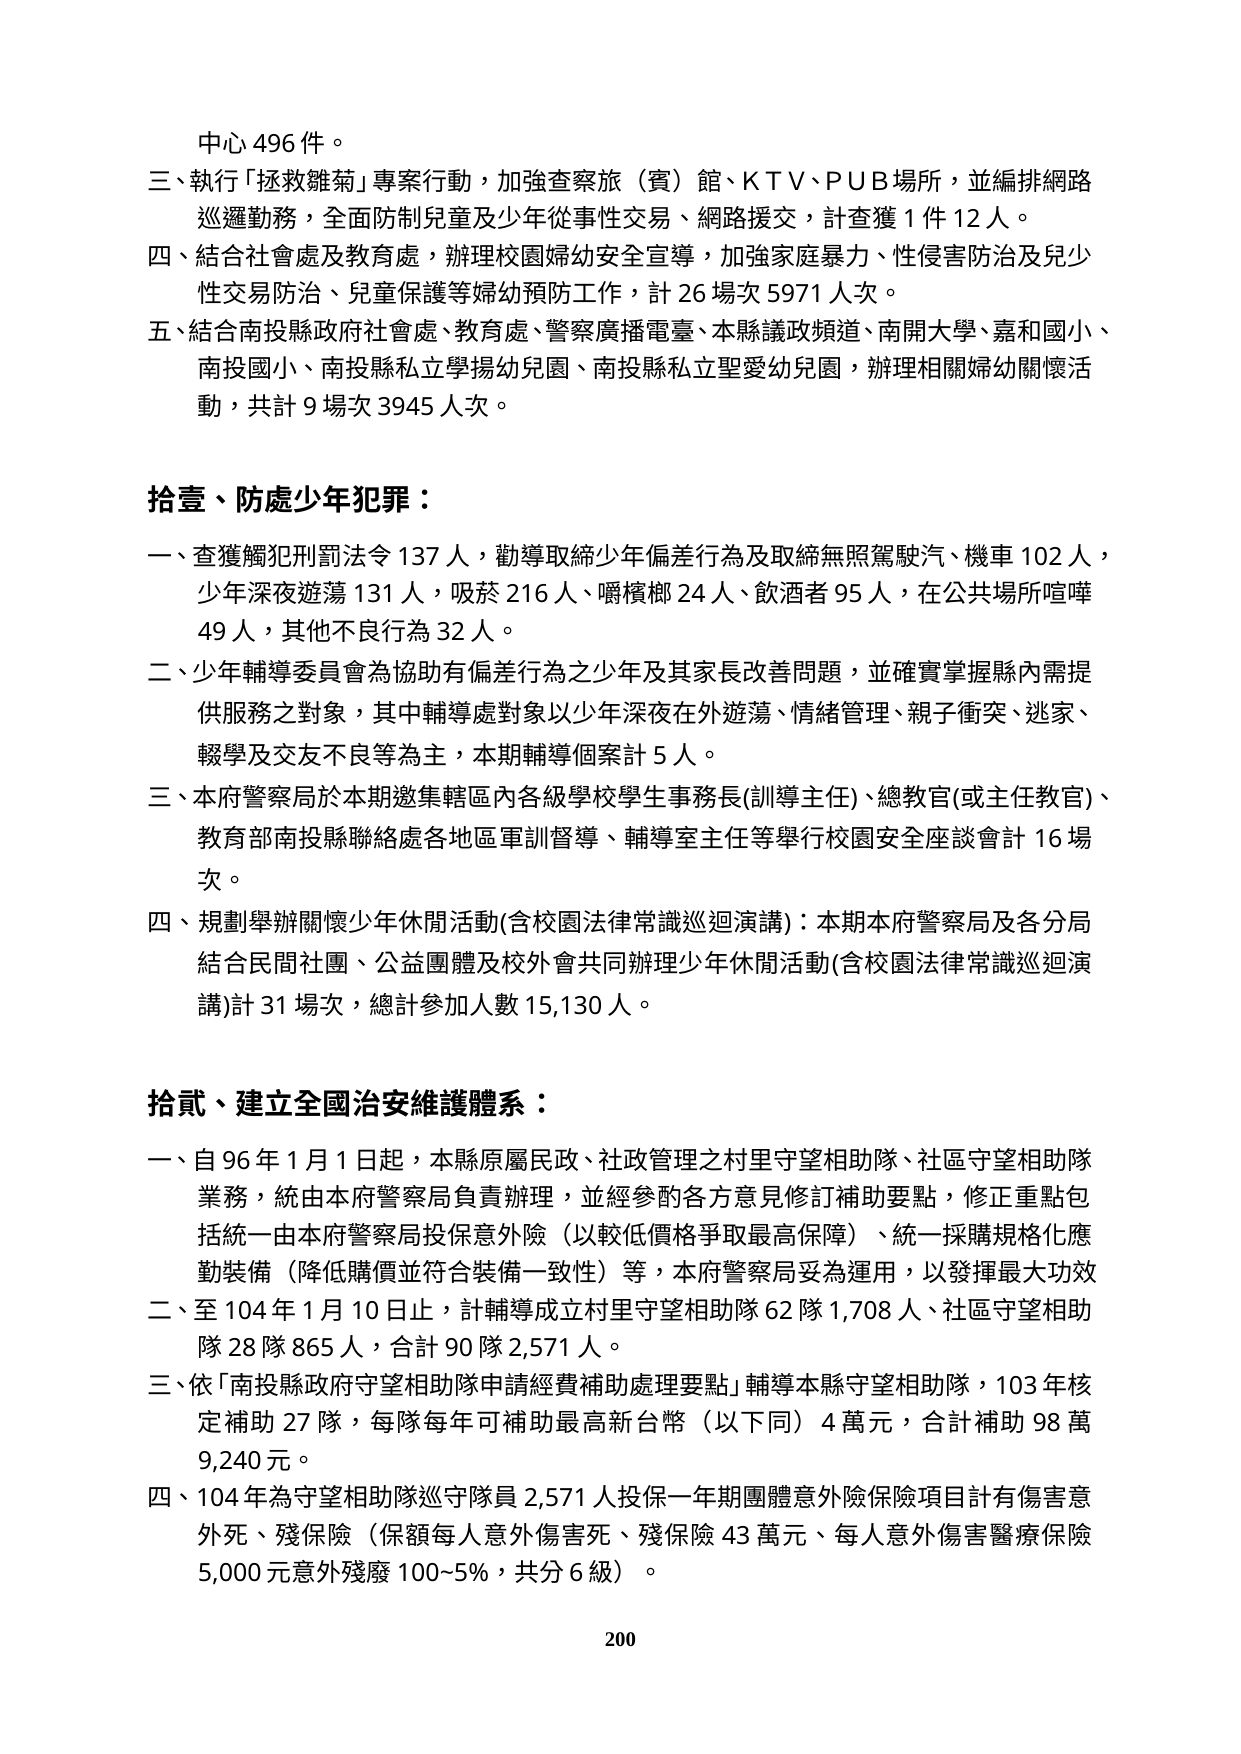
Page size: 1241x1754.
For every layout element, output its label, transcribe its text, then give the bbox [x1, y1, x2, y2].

text 中心496件。 [148, 123, 1092, 160]
text 二、少年輔導委員會為協助有偏差行為之少年及其家長改善問題，並確實掌握縣內需提供服務之對象，其中輔導處對象以少年深夜在外遊蕩、情緒管理、親子衝突、逃家、輟學及交友不良等為主，本期輔導個案計5人。 [148, 648, 1092, 773]
text 二、至104年1月10日止，計輔導成立村里守望相助隊62隊1,708人、社區守望相助隊28隊865人，合計90隊2,571人。 [148, 1289, 1092, 1364]
text 三、本府警察局於本期邀集轄區內各級學校學生事務長(訓導主任)、總教官(或主任教官)、教育部南投縣聯絡處各地區軍訓督導、輔導室主任等舉行校園安全座談會計16場次。 [148, 773, 1092, 898]
text 四、結合社會處及教育處，辦理校園婦幼安全宣導，加強家庭暴力、性侵害防治及兒少性交易防治、兒童保護等婦幼預防工作，計26場次5971人次。 [148, 235, 1092, 310]
text 三、執行「拯救雛菊」專案行動，加強查察旅（賓）館、ＫＴＶ、ＰＵＢ場所，並編排網路巡邏勤務，全面防制兒童及少年從事性交易、網路援交，計查獲1件12人。 [148, 160, 1092, 235]
text 一、查獲觸犯刑罰法令137人，勸導取締少年偏差行為及取締無照駕駛汽、機車 102人，少年深夜遊蕩131人，吸菸216人、嚼檳榔24人、飲酒者95人，在公共場所喧嘩49人，其他不良行為32人。 [148, 535, 1092, 648]
text 拾貮、建立全國治安維護體系： [148, 1064, 1092, 1139]
text 四、規劃舉辦關懷少年休閒活動(含校園法律常識巡迴演講)：本期本府警察局及各分局結合民間社團、公益團體及校外會共同辦理少年休閒活動(含校園法律常識巡迴演講)計31場次，總計參加人數15,130人。 [148, 898, 1092, 1023]
text 拾壹、防處少年犯罪： [148, 460, 1092, 535]
text 五、結合南投縣政府社會處、教育處、警察廣播電臺、本縣議政頻道、南開大學、嘉和國小、南投國小、南投縣私立學揚幼兒園、南投縣私立聖愛幼兒園，辦理相關婦幼關懷活動，共計9場次3945人次。 [148, 310, 1092, 423]
text 三、依「南投縣政府守望相助隊申請經費補助處理要點」輔導本縣守望相助隊，103年核定補助27隊，每隊每年可補助最高新台幣（以下同）4萬元，合計補助98萬9,240元。 [148, 1364, 1092, 1477]
text 四、104年為守望相助隊巡守隊員2,571人投保一年期團體意外險保險項目計有傷害意外死、殘保險（保額每人意外傷害死、殘保險43萬元、每人意外傷害醫療保險5,000元意外殘廢100~5%，共分6級）。 [148, 1477, 1092, 1589]
text 一、自96年1月1日起，本縣原屬民政、社政管理之村里守望相助隊、社區守望相助隊業務，統由本府警察局負責辦理，並經參酌各方意見修訂補助要點，修正重點包括統一由本府警察局投保意外險（以較低價格爭取最高保障）、統一採購規格化應勤裝備（降低購價並符合裝備一致性）等，本府警察局妥為運用，以發揮最大功效。 [148, 1139, 1092, 1289]
